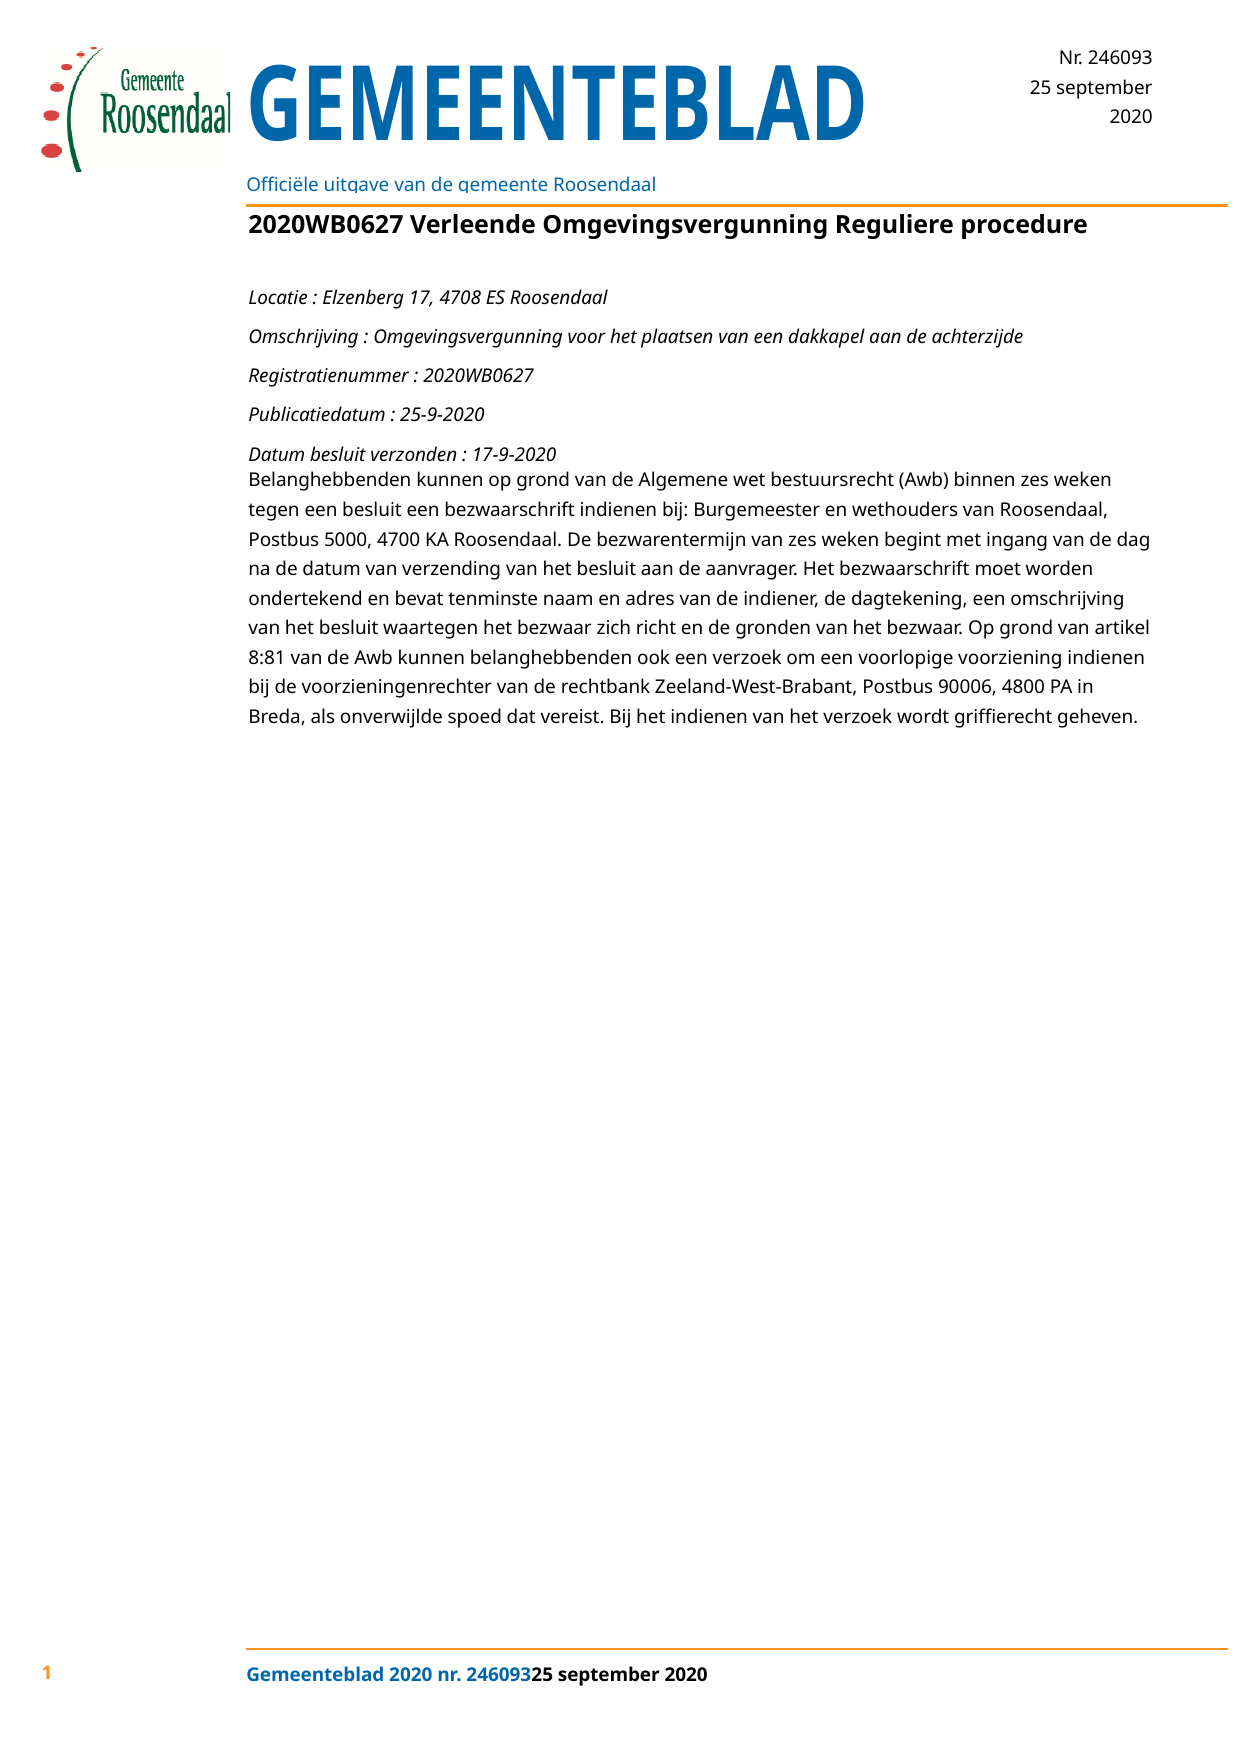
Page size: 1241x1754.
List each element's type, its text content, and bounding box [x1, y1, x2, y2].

text Belanghebbenden kunnen op grond van de Algemene wet bestuursrecht (Awb) binnen zes weken tegen een besluit een bezwaarschrift indienen bij: Burgemeester en wethouders van Roosendaal, Postbus 5000, 4700 KA Roosendaal. De bezwarentermijn van zes weken begint met ingang van de dag na de datum van verzending van het besluit aan de aanvrager. Het bezwaarschrift moet worden ondertekend en bevat tenminste naam en adres van de indiener, de dagtekening, een omschrijving van het besluit waartegen het bezwaar zich richt en de gronden van het bezwaar. Op grond van artikel 8:81 van de Awb kunnen belanghebbenden ook een verzoek om een voorlopige voorziening indienen bij de voorzieningenrechter van de rechtbank Zeeland-West-Brabant, Postbus 90006, 4800 PA in Breda, als onverwijlde spoed dat vereist. Bij het indienen van het verzoek wordt griffierecht geheven. [248, 467, 1152, 729]
picture [41, 47, 231, 172]
text 2020WB0627 Verleende Omgevingsvergunning Reguliere procedure [248, 207, 1152, 241]
text Publicatiedatum : 25-9-2020 [248, 402, 1152, 427]
text Datum besluit verzonden : 17-9-2020 [248, 441, 1152, 467]
text Omschrijving : Omgevingsvergunning voor het plaatsen van een dakkapel aan de achterzijde [248, 323, 1152, 349]
text Locatie : Elzenberg 17, 4708 ES Roosendaal [248, 284, 1152, 309]
text Registratienummer : 2020WB0627 [248, 362, 1152, 388]
